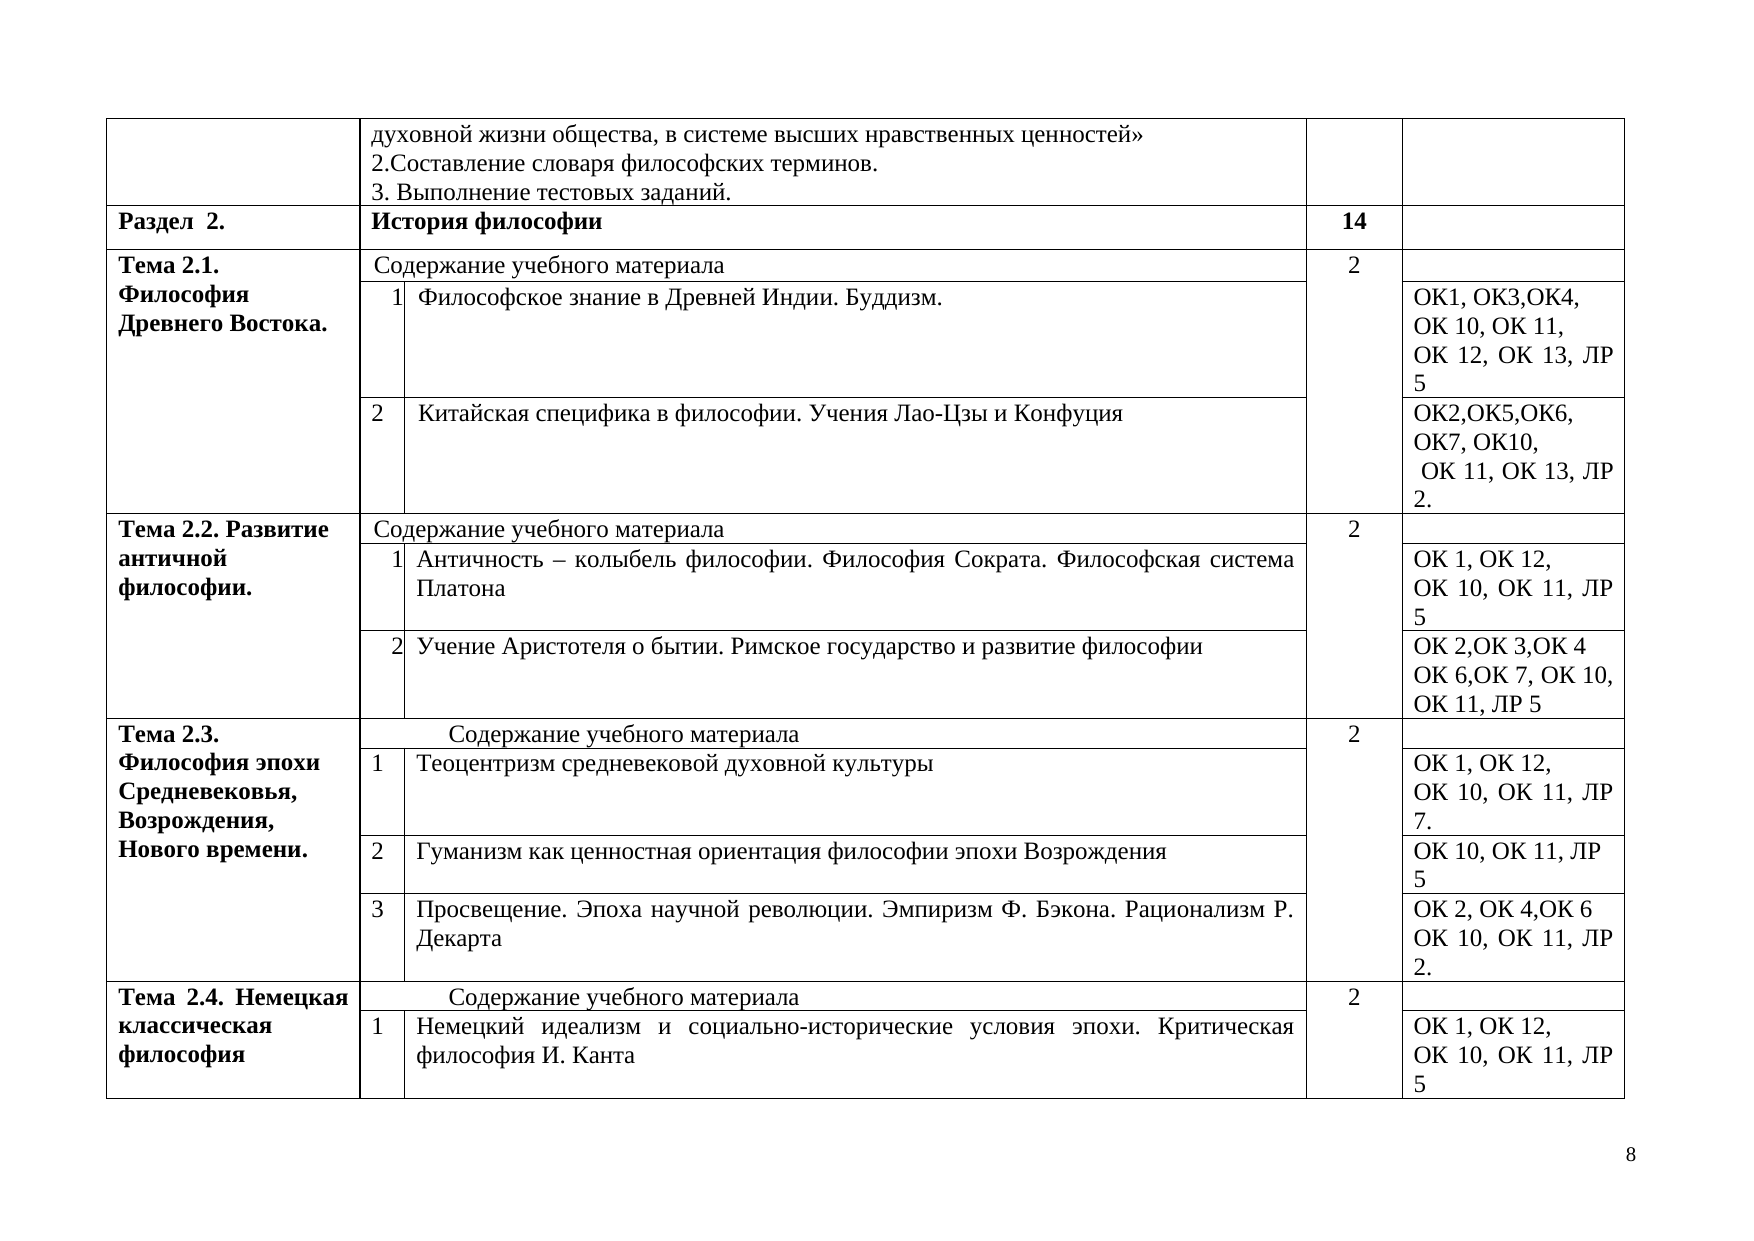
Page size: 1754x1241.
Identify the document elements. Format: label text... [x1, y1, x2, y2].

table_cell 2 [1307, 719, 1402, 981]
table_cell ОК1, ОК3,ОК4, ОК 10, ОК 11, ОК 12, ОК 13, ЛР 5 [1403, 282, 1624, 397]
table_cell ОК 1, ОК 12, ОК 10, ОК 11, ЛР 5 [1403, 544, 1624, 630]
table_cell духовной жизни общества, в системе высших нравственных ценностей» 2.Составление словаря философских терминов. 3. Выполнение тестовых заданий. [361, 119, 1306, 205]
table_cell Философское знание в Древней Индии. Буддизм. [405, 282, 1306, 397]
table_cell 1 [361, 282, 404, 397]
table_cell Просвещение. Эпоха научной революции. Эмпиризм Ф. Бэкона. Рационализм Р. Декарта [405, 894, 1306, 981]
table_cell 1 [361, 1011, 404, 1098]
table_cell 1 [361, 749, 404, 835]
table_cell [1403, 719, 1624, 747]
table_cell ОК2,ОК5,ОК6, ОК7, ОК10, ОК 11, ОК 13, ЛР 2. [1403, 398, 1624, 513]
table_cell 2 [361, 836, 404, 893]
table_cell [1403, 982, 1624, 1010]
table_cell [1403, 206, 1624, 249]
table_cell [1403, 250, 1624, 281]
table_cell ОК 10, ОК 11, ЛР 5 [1403, 836, 1624, 893]
table_cell Учение Аристотеля о бытии. Римское государство и развитие философии [405, 631, 1306, 718]
table_cell [1307, 119, 1402, 205]
table_cell Тема 2.1. Философия Древнего Востока. [107, 250, 359, 513]
table_cell 2 [1307, 514, 1402, 718]
table_cell 2 [361, 398, 404, 513]
table_cell Содержание учебного материала [361, 514, 1306, 543]
table_cell 2 [1307, 250, 1402, 513]
table_cell 3 [361, 894, 404, 981]
table_cell [1403, 514, 1624, 543]
table_cell Немецкий идеализм и социально-исторические условия эпохи. Критическая философия И. Канта [405, 1011, 1306, 1098]
table_cell Содержание учебного материала [361, 982, 1306, 1010]
table_cell Тема 2.4. Немецкая классическая философия [107, 982, 359, 1098]
table_cell 14 [1307, 206, 1402, 249]
table_cell Тема 2.2. Развитие античной философии. [107, 514, 359, 718]
table_cell История философии [361, 206, 1306, 249]
table_cell Тема 2.3. Философия эпохи Средневековья, Возрождения, Нового времени. [107, 719, 359, 981]
table_cell Содержание учебного материала [361, 250, 1306, 281]
table_cell [1403, 119, 1624, 205]
table_cell Китайская специфика в философии. Учения Лао-Цзы и Конфуция [405, 398, 1306, 513]
table_cell ОК 2,ОК 3,ОК 4 ОК 6,ОК 7, ОК 10, ОК 11, ЛР 5 [1403, 631, 1624, 718]
table_cell ОК 1, ОК 12, ОК 10, ОК 11, ЛР 5 [1403, 1011, 1624, 1098]
table_cell 1 [361, 544, 404, 630]
table_cell 2 [1307, 982, 1402, 1098]
table_cell ОК 1, ОК 12, ОК 10, ОК 11, ЛР 7. [1403, 749, 1624, 835]
table_cell Гуманизм как ценностная ориентация философии эпохи Возрождения [405, 836, 1306, 893]
table_cell Содержание учебного материала [361, 719, 1306, 747]
table_cell Античность – колыбель философии. Философия Сократа. Философская система Платона [405, 544, 1306, 630]
table_cell 2 [361, 631, 404, 718]
table_cell Теоцентризм средневековой духовной культуры [405, 749, 1306, 835]
table_cell ОК 2, ОК 4,ОК 6 ОК 10, ОК 11, ЛР 2. [1403, 894, 1624, 981]
table_cell Раздел 2. [107, 206, 359, 249]
